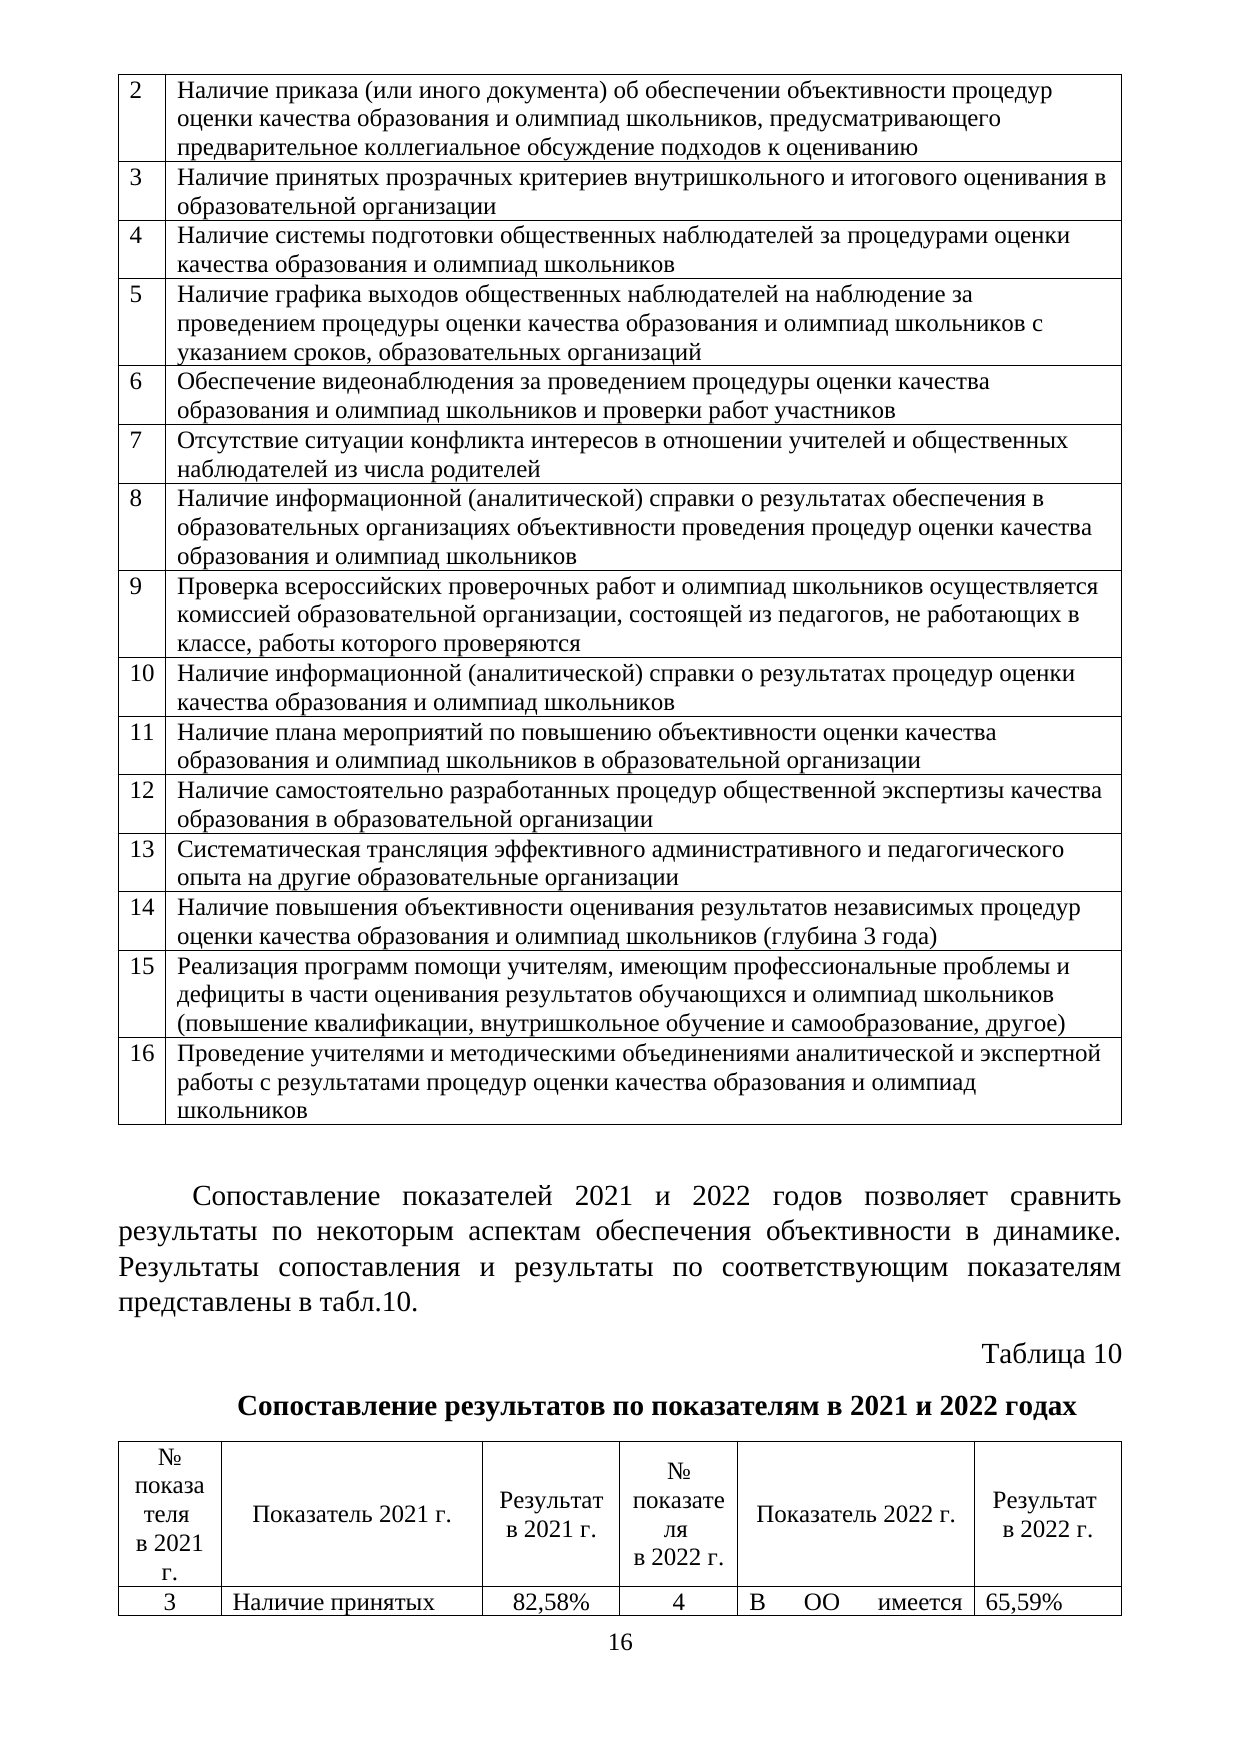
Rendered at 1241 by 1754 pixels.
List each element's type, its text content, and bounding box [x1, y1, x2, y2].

table_cell 4 [119, 221, 165, 278]
table_cell 14 [119, 892, 165, 950]
table_cell Обеспечение видеонаблюдения за проведением процедуры оценки качества образования и олимпиад школьников и проверки работ участников [166, 366, 1121, 424]
text Таблица 10 [118, 1336, 1122, 1370]
table_cell 11 [119, 717, 165, 774]
table_cell Наличие графика выходов общественных наблюдателей на наблюдение за проведением процедуры оценки качества образования и олимпиад школьников с указанием сроков, образовательных организаций [166, 279, 1121, 365]
table_cell 82,58% [483, 1587, 619, 1615]
text Сопоставление показателей 2021 и 2022 годов позволяет сравнить результаты по некоторым аспектам обеспечения объективности в динамике. Результаты сопоставления и результаты по соответствующим показателям представлены в табл.10. [118, 1178, 1122, 1318]
table_cell Наличие системы подготовки общественных наблюдателей за процедурами оценки качества образования и олимпиад школьников [166, 221, 1121, 278]
table_cell 3 [119, 162, 165, 219]
table_cell Проведение учителями и методическими объединениями аналитической и экспертной работы с результатами процедур оценки качества образования и олимпиад школьников [166, 1038, 1121, 1124]
table_cell 10 [119, 658, 165, 716]
table_cell 6 [119, 366, 165, 424]
table_cell 16 [119, 1038, 165, 1124]
table_cell 12 [119, 775, 165, 833]
table_cell Отсутствие ситуации конфликта интересов в отношении учителей и общественных наблюдателей из числа родителей [166, 425, 1121, 482]
table_cell 2 [119, 75, 165, 161]
table_cell Наличие информационной (аналитической) справки о результатах процедур оценки качества образования и олимпиад школьников [166, 658, 1121, 716]
table_header Результат в 2021 г. [483, 1442, 619, 1586]
table_cell Наличие принятых [222, 1587, 482, 1615]
table_cell 7 [119, 425, 165, 482]
table_cell Реализация программ помощи учителям, имеющим профессиональные проблемы и дефициты в части оценивания результатов обучающихся и олимпиад школьников (повышение квалификации, внутришкольное обучение и самообразование, другое) [166, 951, 1121, 1037]
table_cell Наличие плана мероприятий по повышению объективности оценки качества образования и олимпиад школьников в образовательной организации [166, 717, 1121, 774]
table_cell 3 [119, 1587, 221, 1615]
table_cell Наличие самостоятельно разработанных процедур общественной экспертизы качества образования в образовательной организации [166, 775, 1121, 833]
table_cell 5 [119, 279, 165, 365]
table_header Результат в 2022 г. [975, 1442, 1121, 1586]
table_cell Проверка всероссийских проверочных работ и олимпиад школьников осуществляется комиссией образовательной организации, состоящей из педагогов, не работающих в классе, работы которого проверяются [166, 571, 1121, 657]
table_cell Наличие повышения объективности оценивания результатов независимых процедур оценки качества образования и олимпиад школьников (глубина 3 года) [166, 892, 1121, 950]
table_cell Систематическая трансляция эффективного административного и педагогического опыта на другие образовательные организации [166, 834, 1121, 891]
table_header Показатель 2021 г. [222, 1442, 482, 1586]
table_cell Наличие информационной (аналитической) справки о результатах обеспечения в образовательных организациях объективности проведения процедур оценки качества образования и олимпиад школьников [166, 484, 1121, 570]
table_header № показателя в 2021 г. [119, 1442, 221, 1586]
table_cell 13 [119, 834, 165, 891]
text Сопоставление результатов по показателям в 2021 и 2022 годах [118, 1388, 1122, 1422]
table_header № показателя в 2022 г. [620, 1442, 737, 1586]
table_cell 8 [119, 484, 165, 570]
table_header Показатель 2022 г. [738, 1442, 974, 1586]
table_cell Наличие принятых прозрачных критериев внутришкольного и итогового оценивания в образовательной организации [166, 162, 1121, 219]
table_cell 9 [119, 571, 165, 657]
table_cell 15 [119, 951, 165, 1037]
table_cell Наличие приказа (или иного документа) об обеспечении объективности процедур оценки качества образования и олимпиад школьников, предусматривающего предварительное коллегиальное обсуждение подходов к оцениванию [166, 75, 1121, 161]
table_cell 4 [620, 1587, 737, 1615]
table_cell В ОО имеется [738, 1587, 974, 1615]
table_cell 65,59% [975, 1587, 1121, 1615]
